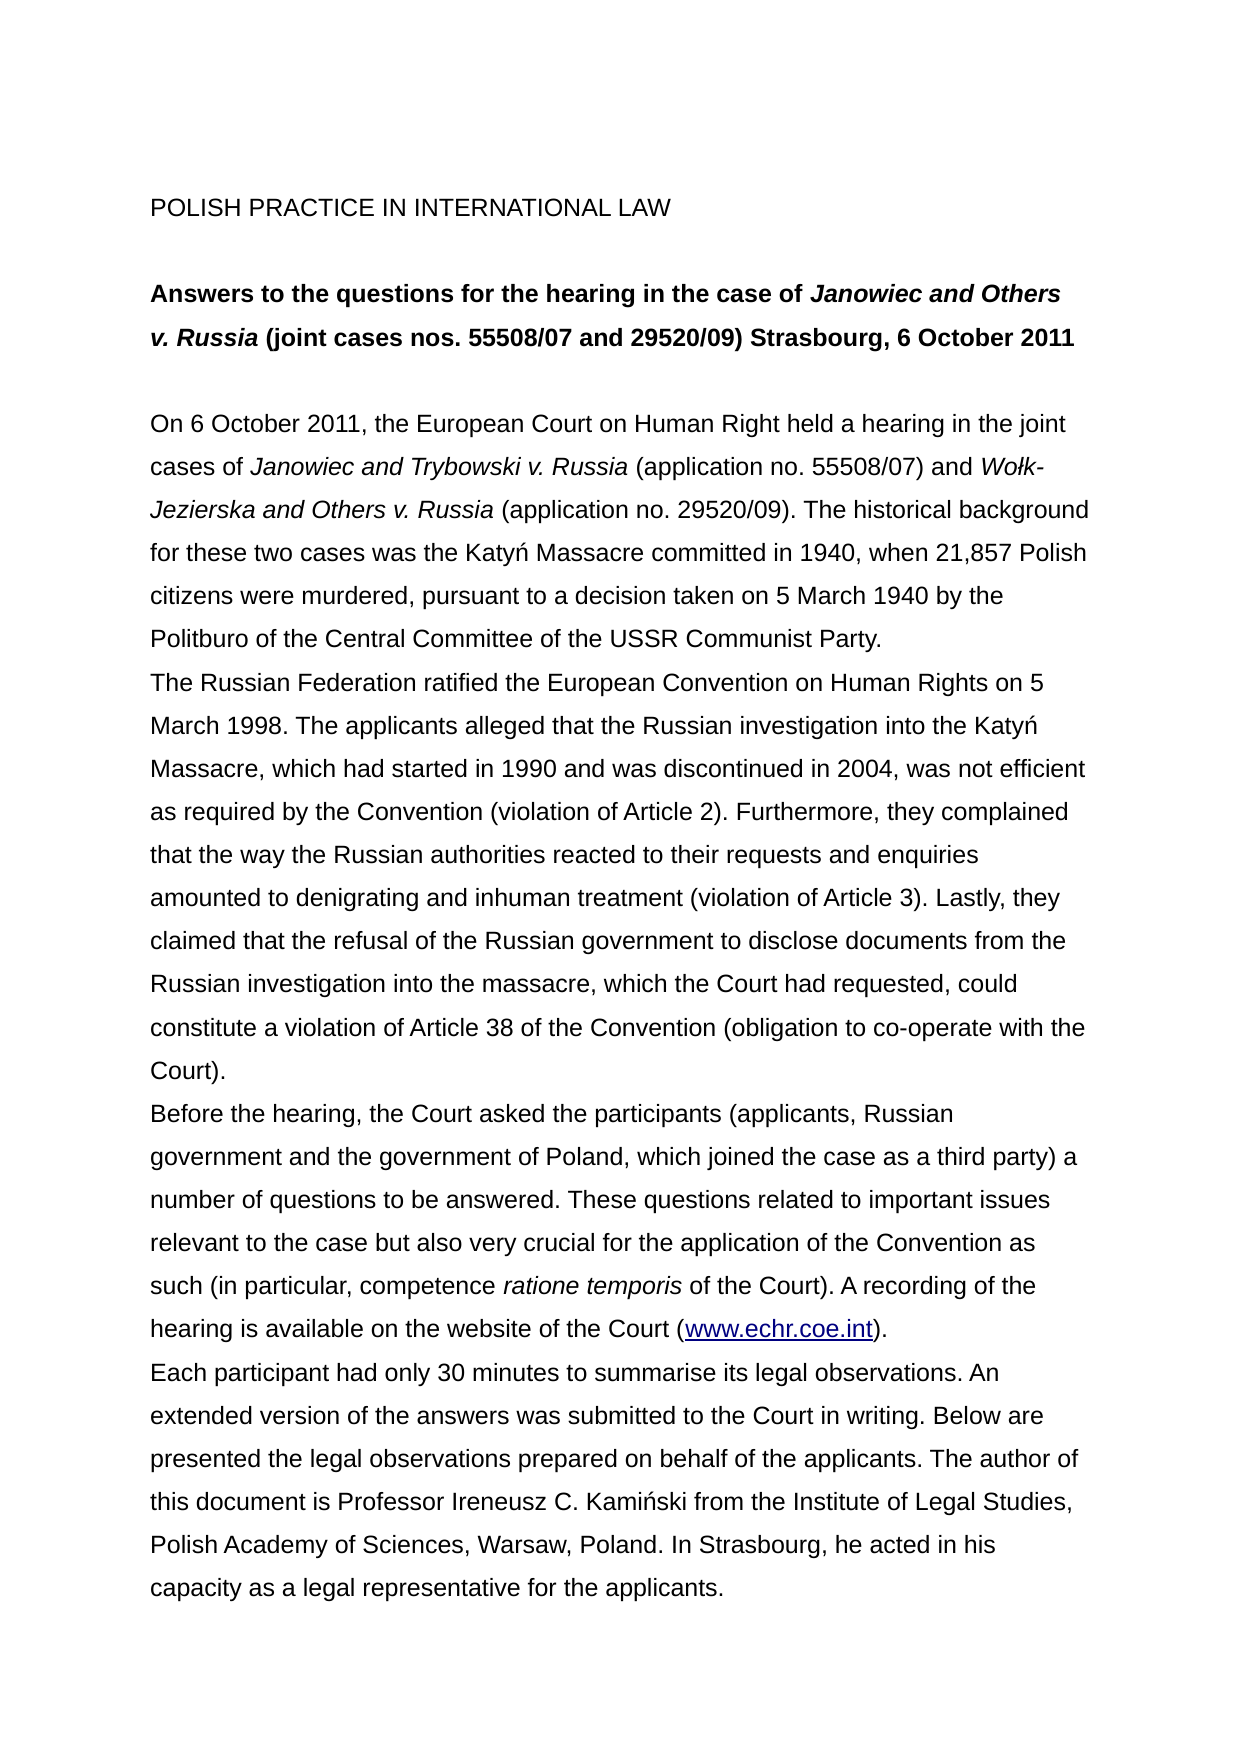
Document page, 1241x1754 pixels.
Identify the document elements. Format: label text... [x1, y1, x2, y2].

text The Russian Federation ratified the European Convention on Human Rights on 5 March 1998. The applicants alleged that the Russian investigation into the Katyń Massacre, which had started in 1990 and was discontinued in 2004, was not efficient as required by the Convention (violation of Article 2). Furthermore, they complained that the way the Russian authorities reacted to their requests and enquiries amounted to denigrating and inhuman treatment (violation of Article 3). Lastly, they claimed that the refusal of the Russian government to disclose documents from the Russian investigation into the massacre, which the Court had requested, could constitute a violation of Article 38 of the Convention (obligation to co-operate with the Court). [150, 667, 1090, 1084]
subtitle Answers to the questions for the hearing in the case of Janowiec and Others v. Russia (joint cases nos. 55508/07 and 29520/09) Strasbourg, 6 October 2011 [150, 279, 1090, 351]
text Before the hearing, the Court asked the participants (applicants, Russian government and the government of Poland, which joined the case as a third party) a number of questions to be answered. These questions related to important issues relevant to the case but also very crucial for the application of the Convention as such (in particular, competence ratione temporis of the Court). A recording of the hearing is available on the website of the Court (www.echr.coe.int). [150, 1099, 1090, 1343]
text On 6 October 2011, the European Court on Human Right held a hearing in the joint cases of Janowiec and Trybowski v. Russia (application no. 55508/07) and Wołk-Jezierska and Others v. Russia (application no. 29520/09). The historical background for these two cases was the Katyń Massacre committed in 1940, when 21,857 Polish citizens were murdered, pursuant to a decision taken on 5 March 1940 by the Politburo of the Central Committee of the USSR Communist Party. [150, 409, 1090, 653]
text Each participant had only 30 minutes to summarise its legal observations. An extended version of the answers was submitted to the Court in writing. Below are presented the legal observations prepared on behalf of the applicants. The author of this document is Professor Ireneusz C. Kamiński from the Institute of Legal Studies, Polish Academy of Sciences, Warsaw, Poland. In Strasbourg, he acted in his capacity as a legal representative for the applicants. [150, 1357, 1090, 1602]
text POLISH PRACTICE IN INTERNATIONAL LAW [150, 193, 1090, 222]
